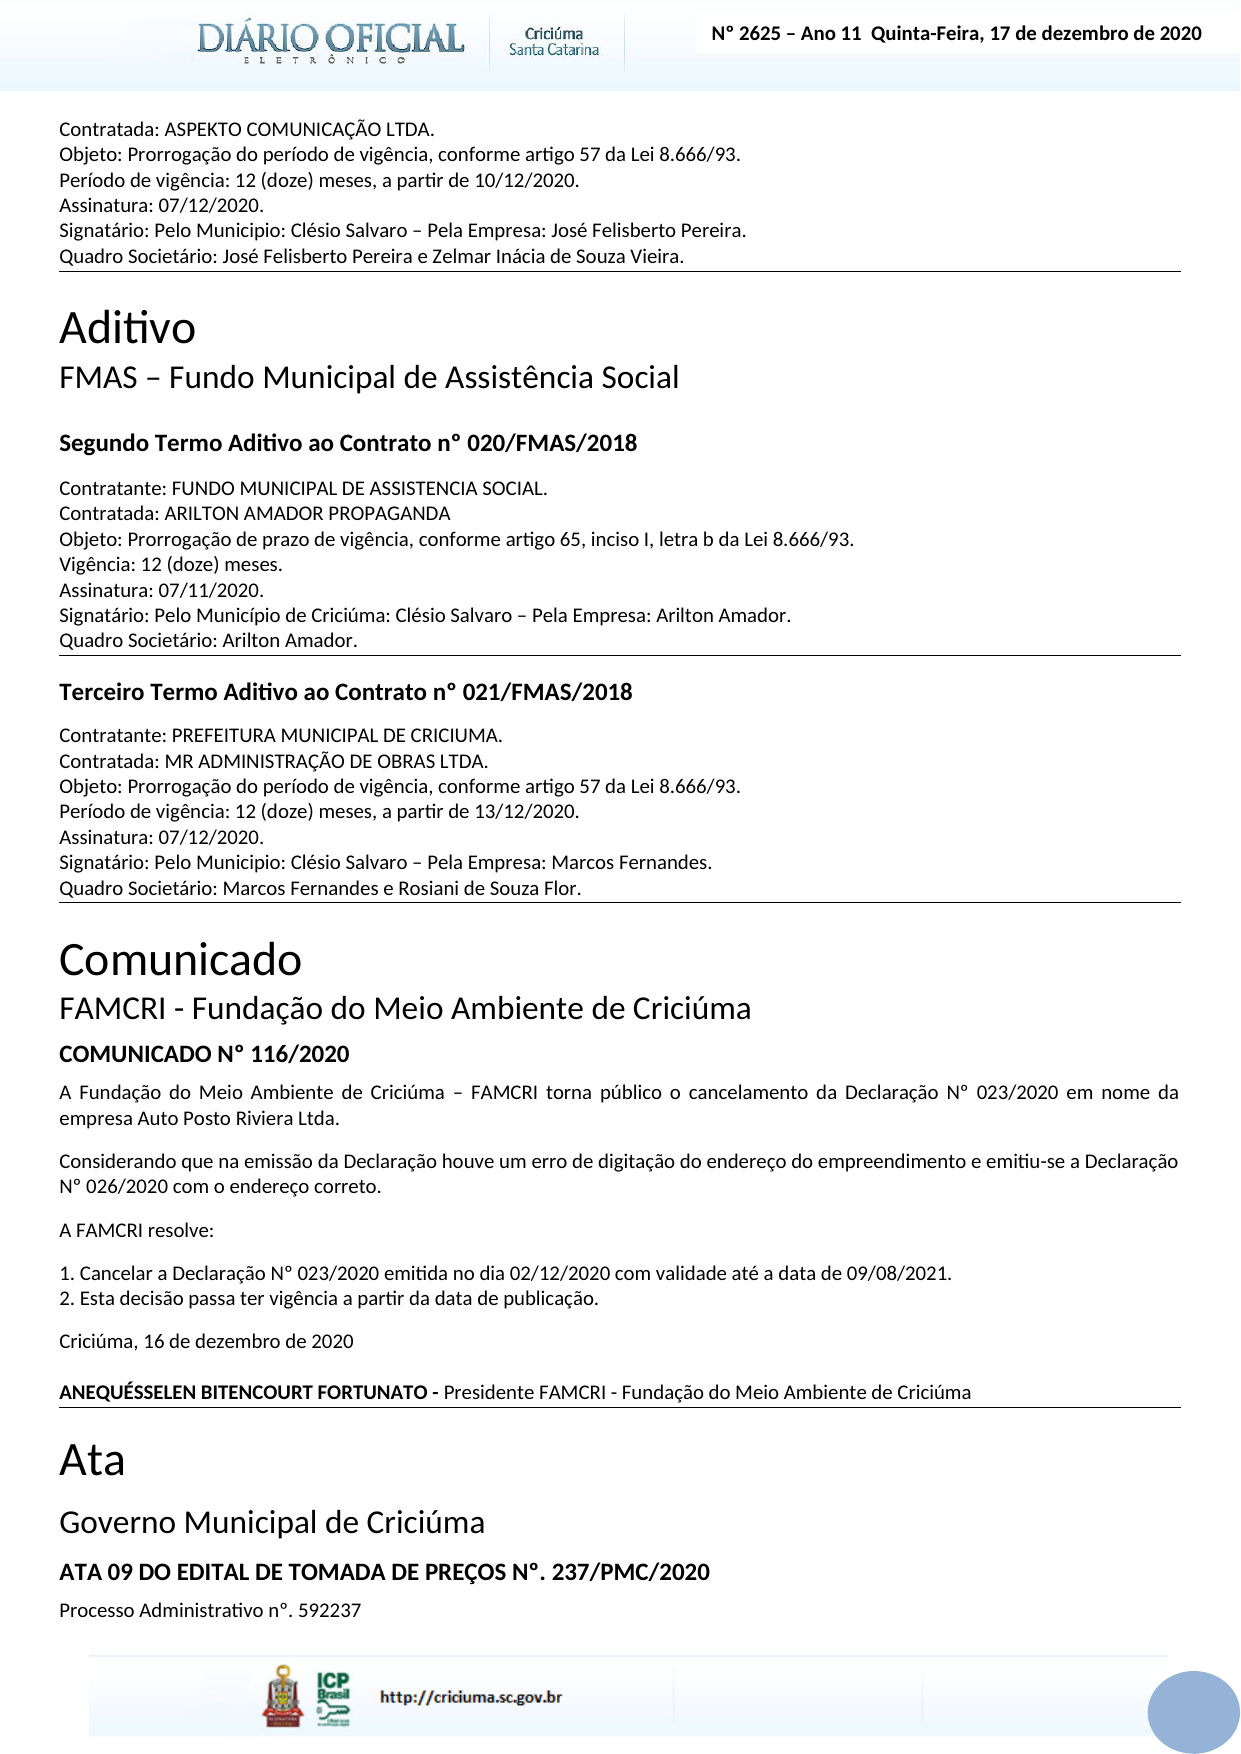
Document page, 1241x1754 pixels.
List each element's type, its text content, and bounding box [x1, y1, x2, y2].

text 1. Cancelar a Declaração Nº 023/2020 emitida no dia 02/12/2020 com validade até a data de 09/08/2021. [59, 1260, 1181, 1285]
text COMUNICADO Nº 116/2020 [59, 1038, 1181, 1069]
text Assinatura: 07/12/2020. [59, 192, 1181, 218]
text Assinatura: 07/12/2020. [59, 824, 1181, 849]
text Objeto: Prorrogação do período de vigência, conforme artigo 57 da Lei 8.666/93. [59, 141, 1181, 167]
text Objeto: Prorrogação de prazo de vigência, conforme artigo 65, inciso I, letra b da Lei 8.666/93. [59, 526, 1181, 551]
text ANEQUÉSSELEN BITENCOURT FORTUNATO - Presidente FAMCRI - Fundação do Meio Ambiente de Criciúma [59, 1379, 1181, 1407]
text Signatário: Pelo Municipio: Clésio Salvaro – Pela Empresa: José Felisberto Pereira. [59, 218, 1181, 243]
text Contratante: FUNDO MUNICIPAL DE ASSISTENCIA SOCIAL. [59, 475, 1181, 501]
text Quadro Societário: José Felisberto Pereira e Zelmar Inácia de Souza Vieira. [59, 243, 1181, 271]
text Ata Governo Municipal de Criciúma [59, 1428, 1181, 1545]
text Aditivo FMAS – Fundo Municipal de Assistência Social [59, 297, 1181, 396]
text Contratada: ARILTON AMADOR PROPAGANDA [59, 501, 1181, 526]
text Objeto: Prorrogação do período de vigência, conforme artigo 57 da Lei 8.666/93. [59, 773, 1181, 799]
text Período de vigência: 12 (doze) meses, a partir de 10/12/2020. [59, 167, 1181, 192]
text Comunicado FAMCRI - Fundação do Meio Ambiente de Criciúma [59, 929, 1181, 1028]
text Segundo Termo Aditivo ao Contrato nº 020/FMAS/2018 [59, 427, 1181, 457]
text A Fundação do Meio Ambiente de Criciúma – FAMCRI torna público o cancelamento da Declaração Nº 023/2020 em nome da empresa Auto Posto Riviera Ltda. [59, 1079, 1181, 1130]
text 2. Esta decisão passa ter vigência a partir da data de publicação. [59, 1285, 1181, 1311]
text Processo Administrativo nº. 592237 [59, 1597, 1181, 1622]
text Quadro Societário: Marcos Fernandes e Rosiani de Souza Flor. [59, 875, 1181, 902]
text Signatário: Pelo Municipio: Clésio Salvaro – Pela Empresa: Marcos Fernandes. [59, 849, 1181, 875]
text Criciúma, 16 de dezembro de 2020 [59, 1329, 1181, 1354]
text Quadro Societário: Arilton Amador. [59, 628, 1181, 655]
text Terceiro Termo Aditivo ao Contrato nº 021/FMAS/2018 [59, 677, 1181, 707]
text Signatário: Pelo Município de Criciúma: Clésio Salvaro – Pela Empresa: Arilton Amador. [59, 602, 1181, 628]
text Contratada: MR ADMINISTRAÇÃO DE OBRAS LTDA. [59, 748, 1181, 773]
text Assinatura: 07/11/2020. [59, 577, 1181, 602]
text Considerando que na emissão da Declaração houve um erro de digitação do endereço do empreendimento e emitiu-se a Declaração Nº 026/2020 com o endereço correto. [59, 1148, 1181, 1199]
text A FAMCRI resolve: [59, 1217, 1181, 1242]
text Contratada: ASPEKTO COMUNICAÇÃO LTDA. [59, 116, 1181, 141]
text Contratante: PREFEITURA MUNICIPAL DE CRICIUMA. [59, 722, 1181, 748]
text Vigência: 12 (doze) meses. [59, 551, 1181, 577]
text Período de vigência: 12 (doze) meses, a partir de 13/12/2020. [59, 799, 1181, 824]
text ATA 09 DO EDITAL DE TOMADA DE PREÇOS Nº. 237/PMC/2020 [59, 1556, 1181, 1586]
